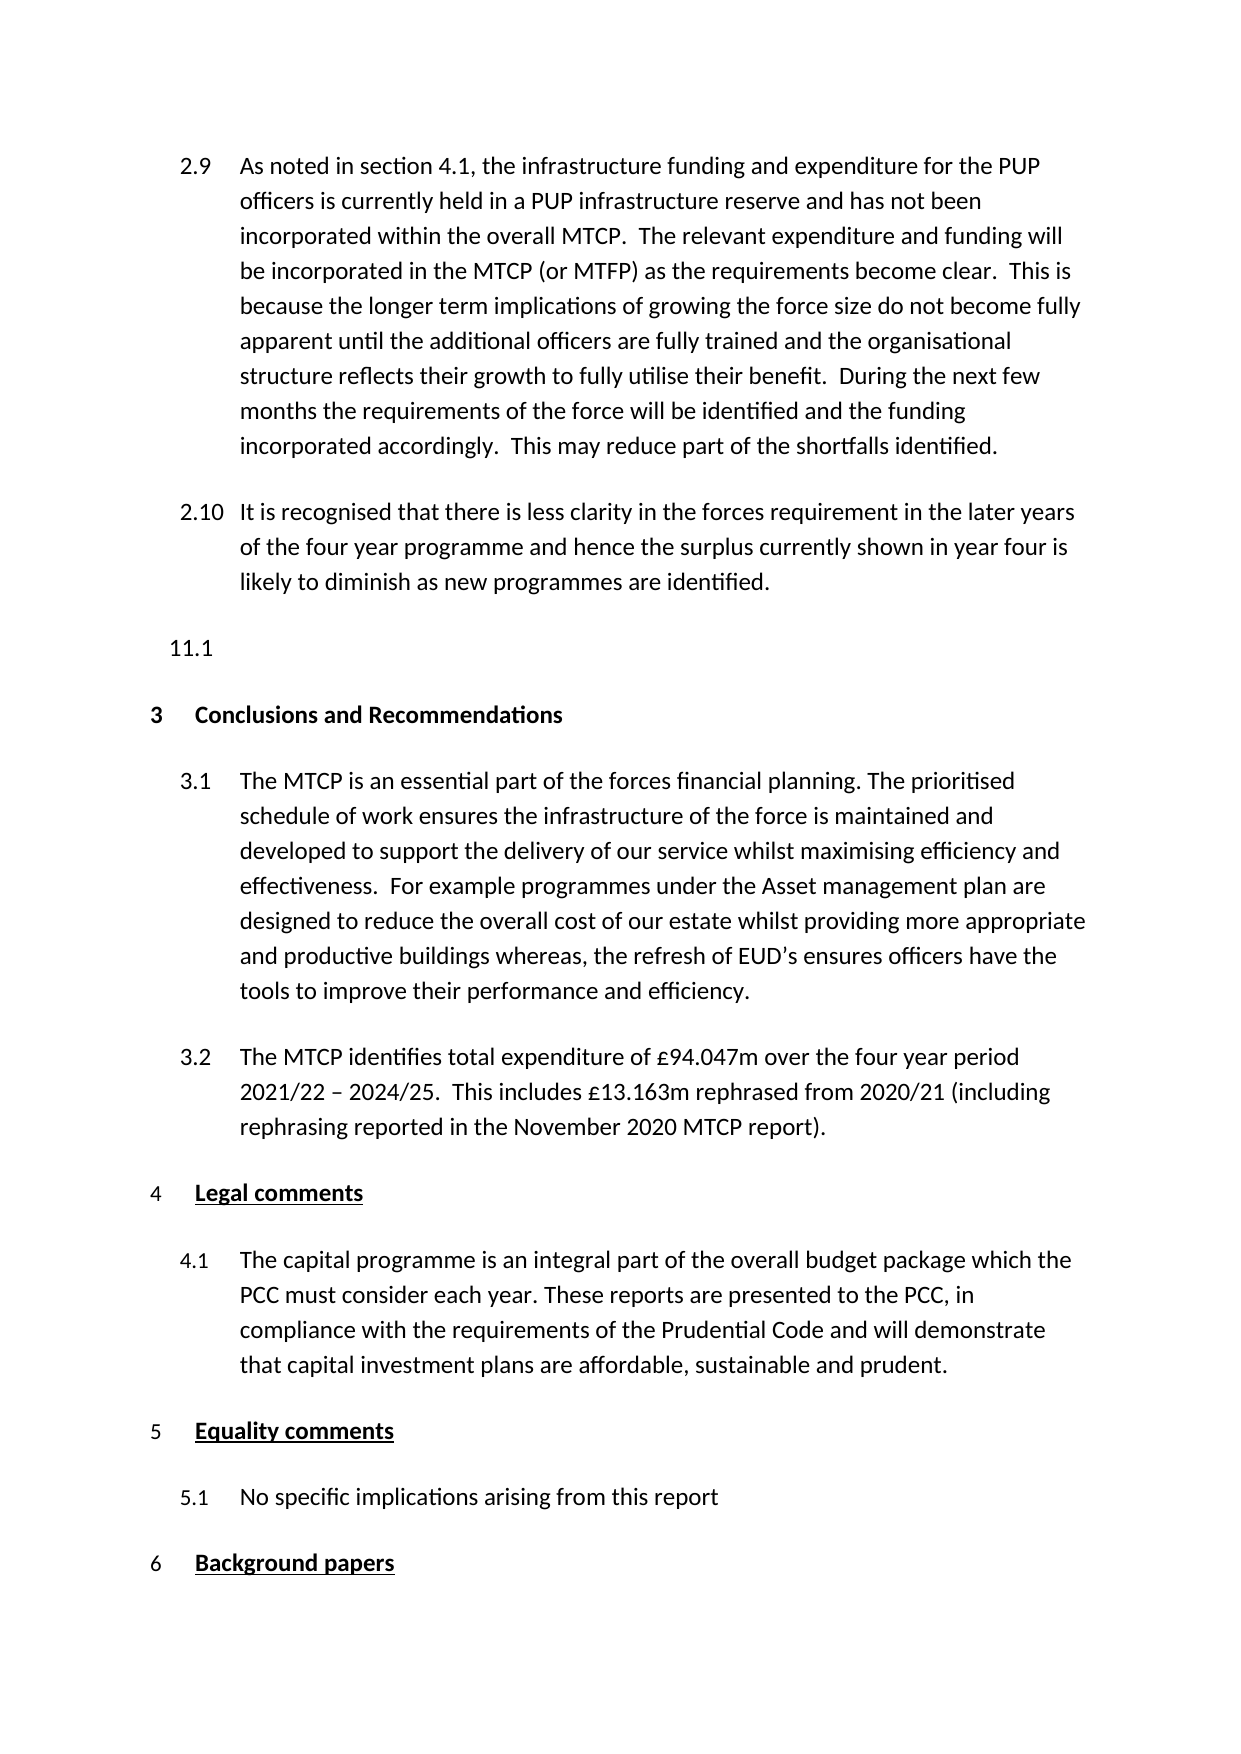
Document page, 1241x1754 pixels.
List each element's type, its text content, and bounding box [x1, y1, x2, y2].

list The MTCP is an essential part of the forces financial planning. The prioritised schedule of work ensures the infrastructure of the force is maintained and developed to support the delivery of our service whilst maximising efficiency and effectiveness. For example programmes under the Asset management plan are designed to reduce the overall cost of our estate whilst providing more appropriate and productive buildings whereas, the refresh of EUD’s ensures officers have the tools to improve their performance and efficiency. [179, 765, 1090, 1006]
list Equality comments [150, 1415, 1090, 1446]
list The MTCP identifies total expenditure of £94.047m over the four year period 2021/22 – 2024/25. This includes £13.163m rephrased from 2020/21 (including rephrasing reported in the November 2020 MTCP report). [179, 1041, 1090, 1142]
list As noted in section 4.1, the infrastructure funding and expenditure for the PUP officers is currently held in a PUP infrastructure reserve and has not been incorporated within the overall MTCP. The relevant expenditure and funding will be incorporated in the MTCP (or MTFP) as the requirements become clear. This is because the longer term implications of growing the force size do not become fully apparent until the additional officers are fully trained and the organisational structure reflects their growth to fully utilise their benefit. During the next few months the requirements of the force will be identified and the funding incorporated accordingly. This may reduce part of the shortfalls identified. [179, 150, 1090, 461]
list Background papers [150, 1547, 1090, 1578]
list The capital programme is an integral part of the overall budget package which the PCC must consider each year. These reports are presented to the PCC, in compliance with the requirements of the Prudential Code and will demonstrate that capital investment plans are affordable, sustainable and prudent. [179, 1244, 1090, 1379]
list No specific implications arising from this report [179, 1481, 1090, 1512]
list Conclusions and Recommendations [150, 699, 1090, 729]
list Legal comments [150, 1177, 1090, 1208]
list It is recognised that there is less clarity in the forces requirement in the later years of the four year programme and hence the surplus currently shown in year four is likely to diminish as new programmes are identified. [179, 496, 1090, 597]
